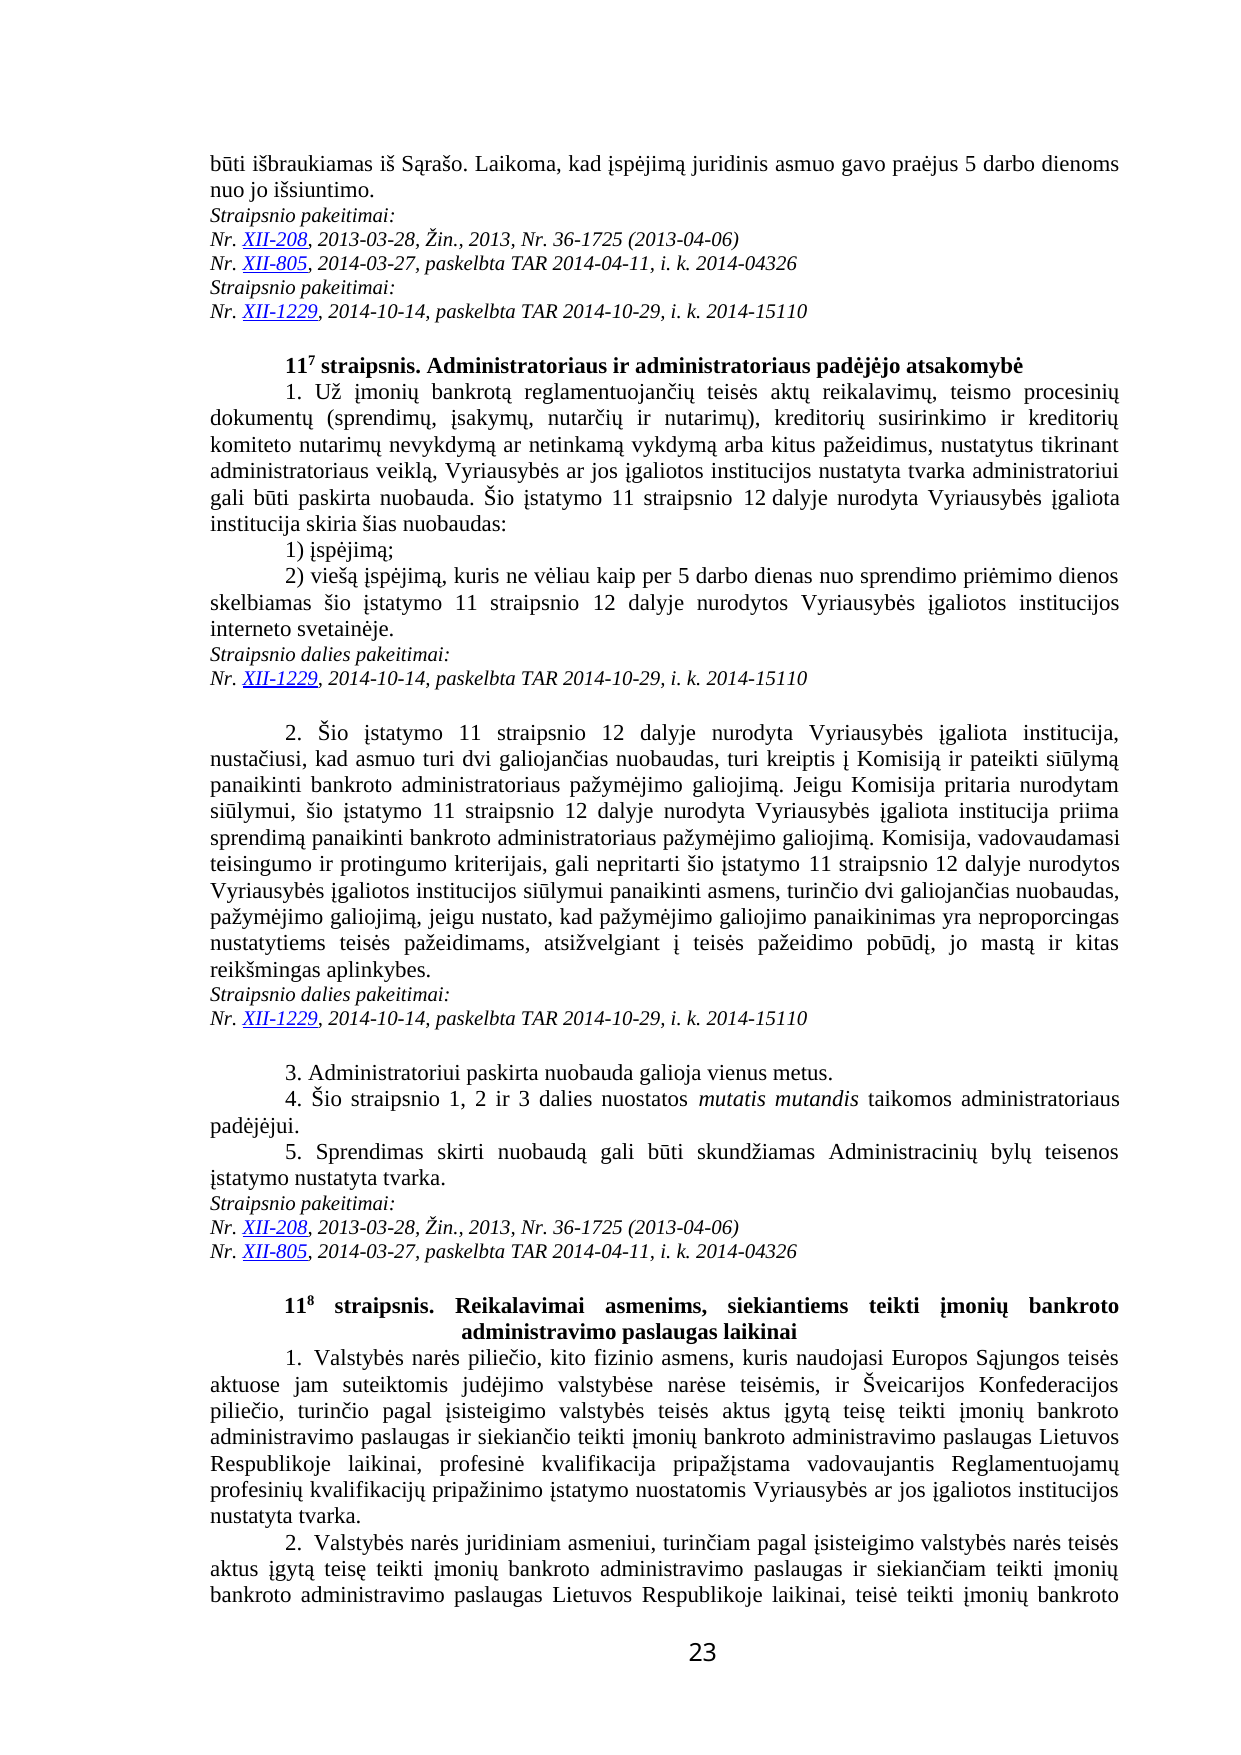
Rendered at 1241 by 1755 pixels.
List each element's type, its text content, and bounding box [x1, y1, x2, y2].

text 1. Valstybės narės piliečio, kito fizinio asmens, kuris naudojasi Europos Sąjungos teisės aktuose jam suteiktomis judėjimo valstybėse narėse teisėmis, ir Šveicarijos Konfederacijos piliečio, turinčio pagal įsisteigimo valstybės teisės aktus įgytą teisę teikti įmonių bankroto administravimo paslaugas ir siekiančio teikti įmonių bankroto administravimo paslaugas Lietuvos Respublikoje laikinai, profesinė kvalifikacija pripažįstama vadovaujantis Reglamentuojamų profesinių kvalifikacijų pripažinimo įstatymo nuostatomis Vyriausybės ar jos įgaliotos institucijos nustatyta tvarka. [210, 1344, 1120, 1529]
text 2. Valstybės narės juridiniam asmeniui, turinčiam pagal įsisteigimo valstybės narės teisės aktus įgytą teisę teikti įmonių bankroto administravimo paslaugas ir siekiančiam teikti įmonių bankroto administravimo paslaugas Lietuvos Respublikoje laikinai, teisė teikti įmonių bankroto [210, 1529, 1120, 1608]
text Straipsnio dalies pakeitimai: [210, 982, 1120, 1006]
text Straipsnio pakeitimai: [210, 1191, 1126, 1215]
text Straipsnio dalies pakeitimai: [210, 642, 1120, 666]
text būti išbraukiamas iš Sąrašo. Laikoma, kad įspėjimą juridinis asmuo gavo praėjus 5 darbo dienoms nuo jo išsiuntimo. [210, 150, 1120, 203]
text 118 straipsnis. Reikalavimai asmenims, siekiantiems teikti įmonių bankroto administravimo paslaugas laikinai [284, 1292, 1120, 1344]
text Nr. XII-805, 2014-03-27, paskelbta TAR 2014-04-11, i. k. 2014-04326 [210, 1239, 1126, 1263]
text 5. Sprendimas skirti nuobaudą gali būti skundžiamas Administracinių bylų teisenos įstatymo nustatyta tvarka. [210, 1138, 1120, 1191]
text Nr. XII-805, 2014-03-27, paskelbta TAR 2014-04-11, i. k. 2014-04326 [210, 251, 1120, 275]
text Straipsnio pakeitimai: [210, 275, 1120, 299]
text 4. Šio straipsnio 1, 2 ir 3 dalies nuostatos mutatis mutandis taikomos administratoriaus padėjėjui. [210, 1085, 1120, 1138]
text Nr. XII-1229, 2014-10-14, paskelbta TAR 2014-10-29, i. k. 2014-15110 [210, 299, 1120, 323]
text Straipsnio pakeitimai: [210, 203, 1120, 227]
text Nr. XII-208, 2013-03-28, Žin., 2013, Nr. 36-1725 (2013-04-06) [210, 227, 1120, 251]
text Nr. XII-1229, 2014-10-14, paskelbta TAR 2014-10-29, i. k. 2014-15110 [210, 1006, 1120, 1030]
text 1) įspėjimą; [210, 536, 1120, 563]
text 1. Už įmonių bankrotą reglamentuojančių teisės aktų reikalavimų, teismo procesinių dokumentų (sprendimų, įsakymų, nutarčių ir nutarimų), kreditorių susirinkimo ir kreditorių komiteto nutarimų nevykdymą ar netinkamą vykdymą arba kitus pažeidimus, nustatytus tikrinant administratoriaus veiklą, Vyriausybės ar jos įgaliotos institucijos nustatyta tvarka administratoriui gali būti paskirta nuobauda. Šio įstatymo 11 straipsnio 12 dalyje nurodyta Vyriausybės įgaliota institucija skiria šias nuobaudas: [210, 378, 1120, 536]
text Nr. XII-1229, 2014-10-14, paskelbta TAR 2014-10-29, i. k. 2014-15110 [210, 666, 1120, 690]
text 2) viešą įspėjimą, kuris ne vėliau kaip per 5 darbo dienas nuo sprendimo priėmimo dienos skelbiamas šio įstatymo 11 straipsnio 12 dalyje nurodytos Vyriausybės įgaliotos institucijos interneto svetainėje. [210, 563, 1120, 642]
text 2. Šio įstatymo 11 straipsnio 12 dalyje nurodyta Vyriausybės įgaliota institucija, nustačiusi, kad asmuo turi dvi galiojančias nuobaudas, turi kreiptis į Komisiją ir pateikti siūlymą panaikinti bankroto administratoriaus pažymėjimo galiojimą. Jeigu Komisija pritaria nurodytam siūlymui, šio įstatymo 11 straipsnio 12 dalyje nurodyta Vyriausybės įgaliota institucija priima sprendimą panaikinti bankroto administratoriaus pažymėjimo galiojimą. Komisija, vadovaudamasi teisingumo ir protingumo kriterijais, gali nepritarti šio įstatymo 11 straipsnio 12 dalyje nurodytos Vyriausybės įgaliotos institucijos siūlymui panaikinti asmens, turinčio dvi galiojančias nuobaudas, pažymėjimo galiojimą, jeigu nustato, kad pažymėjimo galiojimo panaikinimas yra neproporcingas nustatytiems teisės pažeidimams, atsižvelgiant į teisės pažeidimo pobūdį, jo mastą ir kitas reikšmingas aplinkybes. [210, 718, 1120, 982]
text Nr. XII-208, 2013-03-28, Žin., 2013, Nr. 36-1725 (2013-04-06) [210, 1215, 1126, 1239]
text 3. Administratoriui paskirta nuobauda galioja vienus metus. [210, 1059, 1120, 1085]
text 117 straipsnis. Administratoriaus ir administratoriaus padėjėjo atsakomybė [210, 352, 1120, 378]
